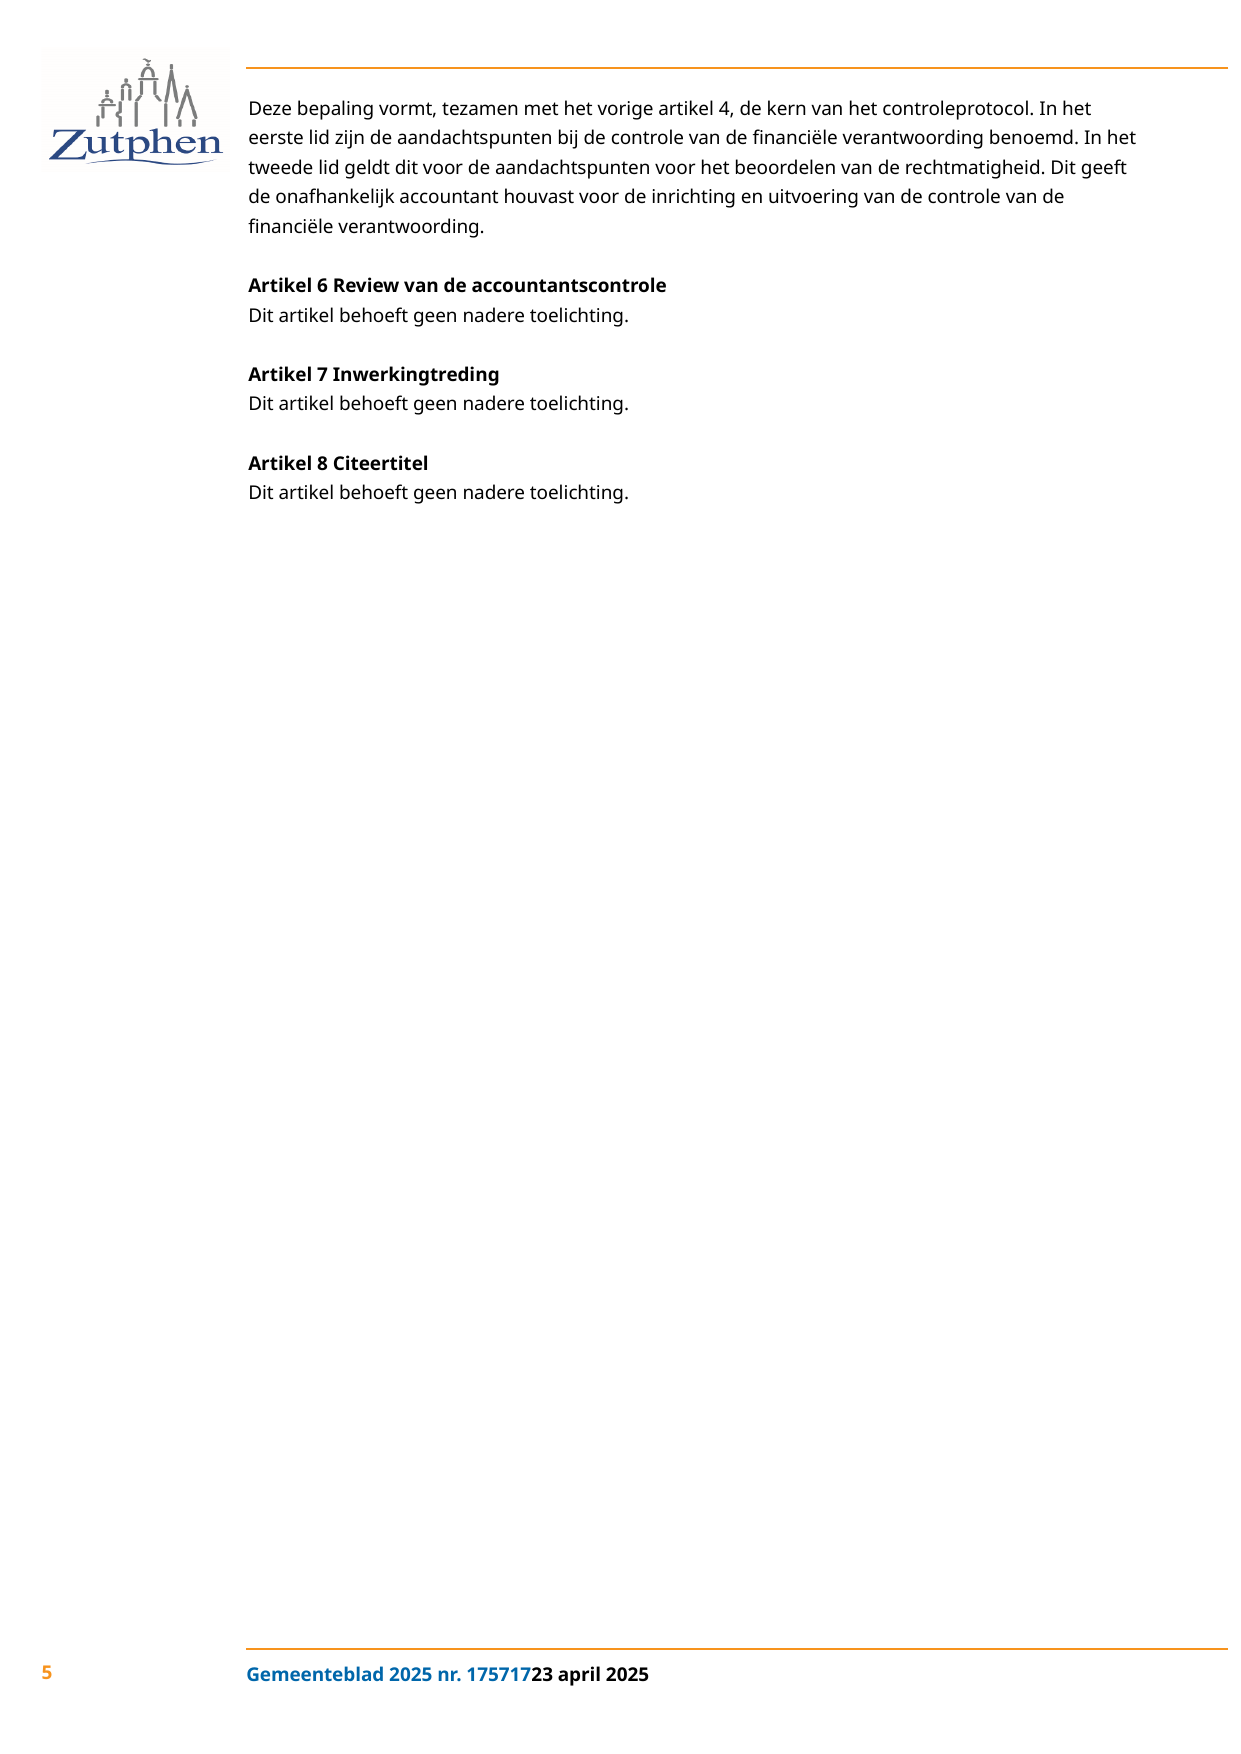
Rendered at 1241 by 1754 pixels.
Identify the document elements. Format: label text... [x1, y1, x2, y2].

text Artikel 6 Review van de accountantscontrole [248, 272, 1152, 298]
text Artikel 8 Citeertitel [248, 450, 1152, 476]
text Dit artikel behoeft geen nadere toelichting. [248, 479, 1152, 505]
text Dit artikel behoeft geen nadere toelichting. [248, 391, 1152, 416]
text Dit artikel behoeft geen nadere toelichting. [248, 302, 1152, 328]
text Artikel 7 Inwerkingtreding [248, 361, 1152, 387]
text Deze bepaling vormt, tezamen met het vorige artikel 4, de kern van het controleprotocol. In het eerste lid zijn de aandachtspunten bij de controle van de financiële verantwoording benoemd. In het tweede lid geldt dit voor de aandachtspunten voor het beoordelen van de rechtmatigheid. Dit geeft de onafhankelijk accountant houvast voor de inrichting en uitvoering van de controle van de financiële verantwoording. [248, 95, 1152, 239]
picture [41, 47, 231, 172]
